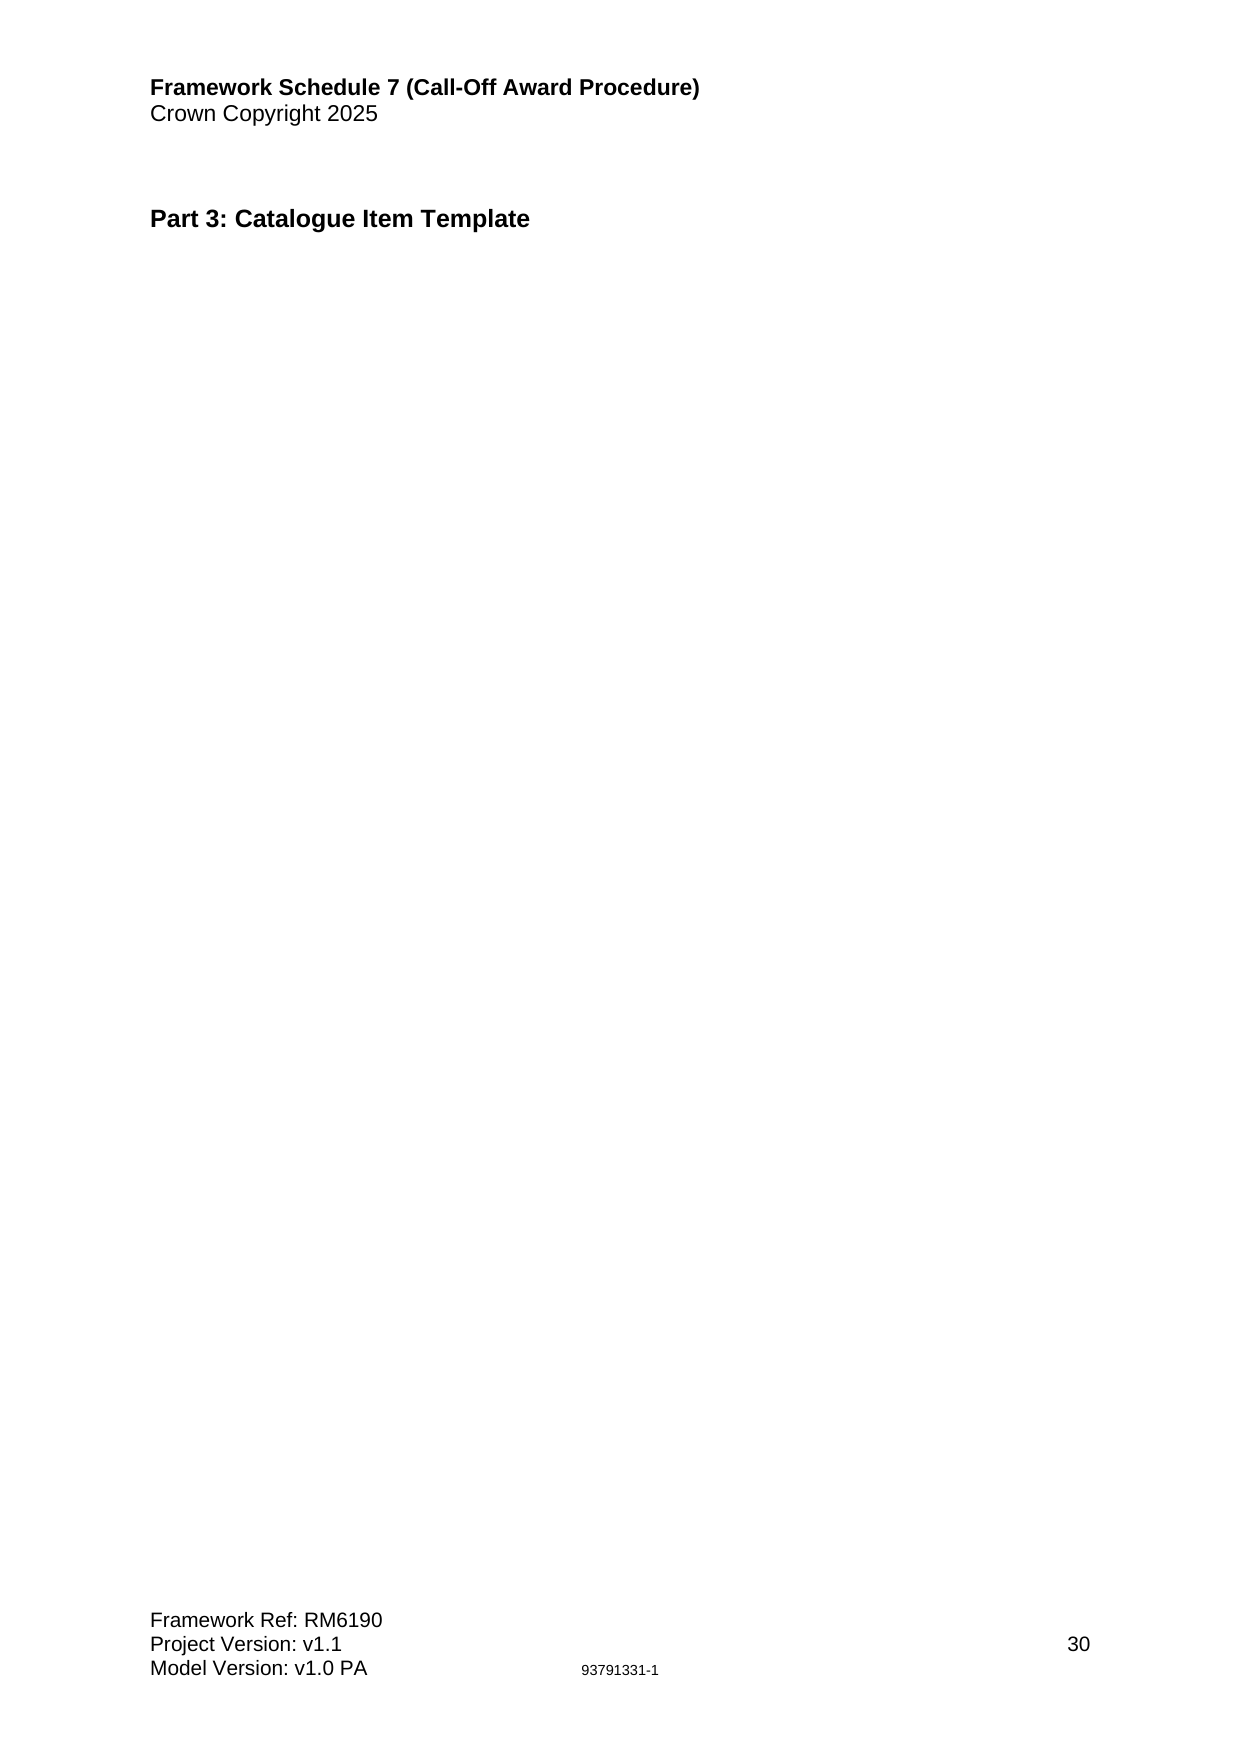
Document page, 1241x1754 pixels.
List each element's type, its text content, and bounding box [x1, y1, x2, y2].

text Part 3: Catalogue Item Template [150, 204, 1090, 232]
